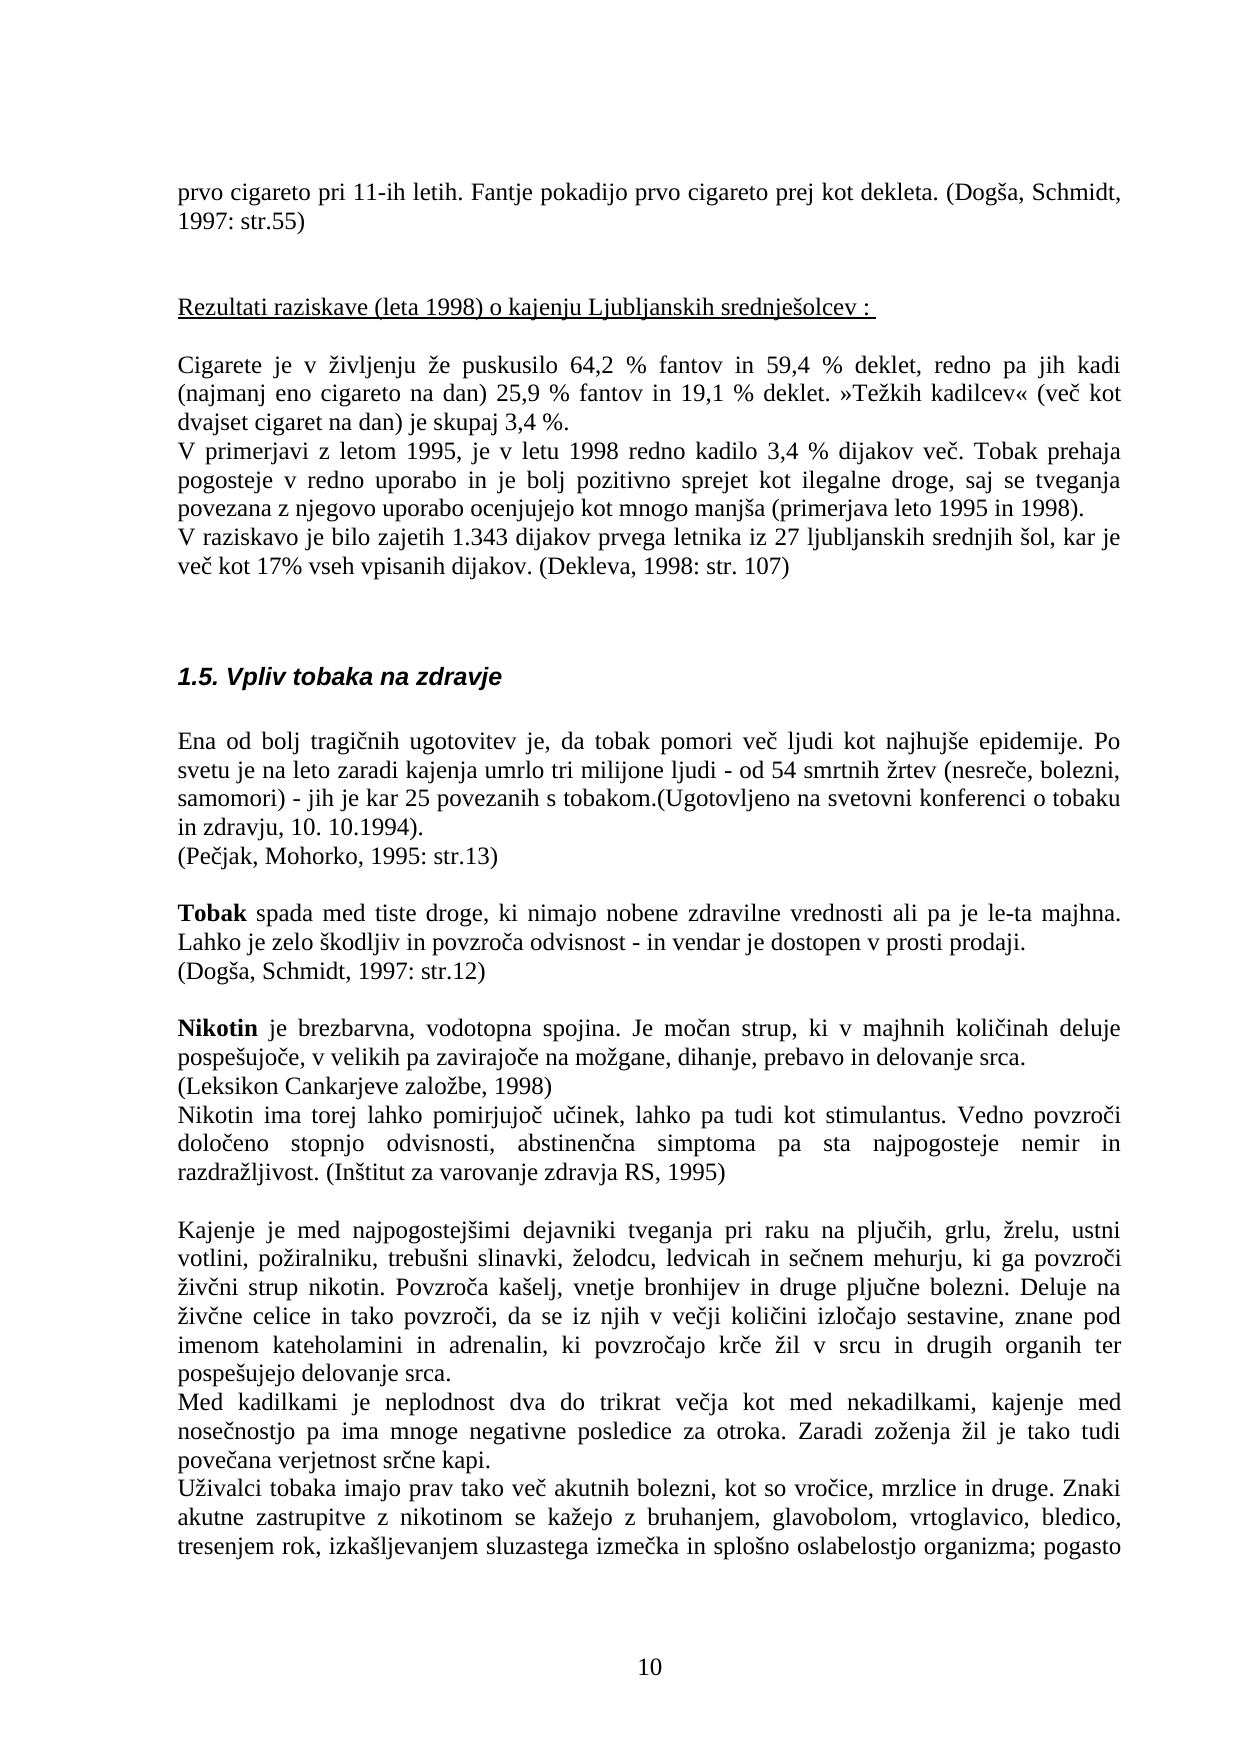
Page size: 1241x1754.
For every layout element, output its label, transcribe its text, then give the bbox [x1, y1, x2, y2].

text Nikotin je brezbarvna, vodotopna spojina. Je močan strup, ki v majhnih količinah deluje pospešujoče, v velikih pa zavirajoče na možgane, dihanje, prebavo in delovanje srca. [177, 1013, 1122, 1071]
text Tobak spada med tiste droge, ki nimajo nobene zdravilne vrednosti ali pa je le-ta majhna. Lahko je zelo škodljiv in povzroča odvisnost - in vendar je dostopen v prosti prodaji. [177, 898, 1122, 956]
text Kajenje je med najpogostejšimi dejavniki tveganja pri raku na pljučih, grlu, žrelu, ustni votlini, požiralniku, trebušni slinavki, želodcu, ledvicah in sečnem mehurju, ki ga povzroči živčni strup nikotin. Povzroča kašelj, vnetje bronhijev in druge pljučne bolezni. Deluje na živčne celice in tako povzroči, da se iz njih v večji količini izločajo sestavine, znane pod imenom kateholamini in adrenalin, ki povzročajo krče žil v srcu in drugih organih ter pospešujejo delovanje srca. [177, 1215, 1122, 1387]
text (Pečjak, Mohorko, 1995: str.13) [177, 841, 1122, 870]
text Uživalci tobaka imajo prav tako več akutnih bolezni, kot so vročice, mrzlice in druge. Znaki akutne zastrupitve z nikotinom se kažejo z bruhanjem, glavobolom, vrtoglavico, bledico, tresenjem rok, izkašljevanjem sluzastega izmečka in splošno oslabelostjo organizma; pogasto [177, 1473, 1122, 1560]
text prvo cigareto pri 11-ih letih. Fantje pokadijo prvo cigareto prej kot dekleta. (Dogša, Schmidt, 1997: str.55) [177, 177, 1122, 235]
text V primerjavi z letom 1995, je v letu 1998 redno kadilo 3,4 % dijakov več. Tobak prehaja pogosteje v redno uporabo in je bolj pozitivno sprejet kot ilegalne droge, saj se tveganja povezana z njegovo uporabo ocenjujejo kot mnogo manjša (primerjava leto 1995 in 1998). [177, 436, 1122, 522]
text Med kadilkami je neplodnost dva do trikrat večja kot med nekadilkami, kajenje med nosečnostjo pa ima mnoge negativne posledice za otroka. Zaradi zoženja žil je tako tudi povečana verjetnost srčne kapi. [177, 1387, 1122, 1473]
subtitle 1.5. Vpliv tobaka na zdravje [177, 662, 1122, 691]
text (Leksikon Cankarjeve založbe, 1998) [177, 1071, 1122, 1100]
text Cigarete je v življenju že puskusilo 64,2 % fantov in 59,4 % deklet, redno pa jih kadi (najmanj eno cigareto na dan) 25,9 % fantov in 19,1 % deklet. »Težkih kadilcev« (več kot dvajset cigaret na dan) je skupaj 3,4 %. [177, 350, 1122, 436]
text V raziskavo je bilo zajetih 1.343 dijakov prvega letnika iz 27 ljubljanskih srednjih šol, kar je več kot 17% vseh vpisanih dijakov. (Dekleva, 1998: str. 107) [177, 522, 1122, 580]
text (Dogša, Schmidt, 1997: str.12) [177, 956, 1122, 985]
text Rezultati raziskave (leta 1998) o kajenju Ljubljanskih srednješolcev : [177, 292, 1122, 321]
text Nikotin ima torej lahko pomirjujoč učinek, lahko pa tudi kot stimulantus. Vedno povzroči določeno stopnjo odvisnosti, abstinenčna simptoma pa sta najpogosteje nemir in razdražljivost. (Inštitut za varovanje zdravja RS, 1995) [177, 1100, 1122, 1186]
text Ena od bolj tragičnih ugotovitev je, da tobak pomori več ljudi kot najhujše epidemije. Po svetu je na leto zaradi kajenja umrlo tri milijone ljudi - od 54 smrtnih žrtev (nesreče, bolezni, samomori) - jih je kar 25 povezanih s tobakom.(Ugotovljeno na svetovni konferenci o tobaku in zdravju, 10. 10.1994). [177, 726, 1122, 841]
